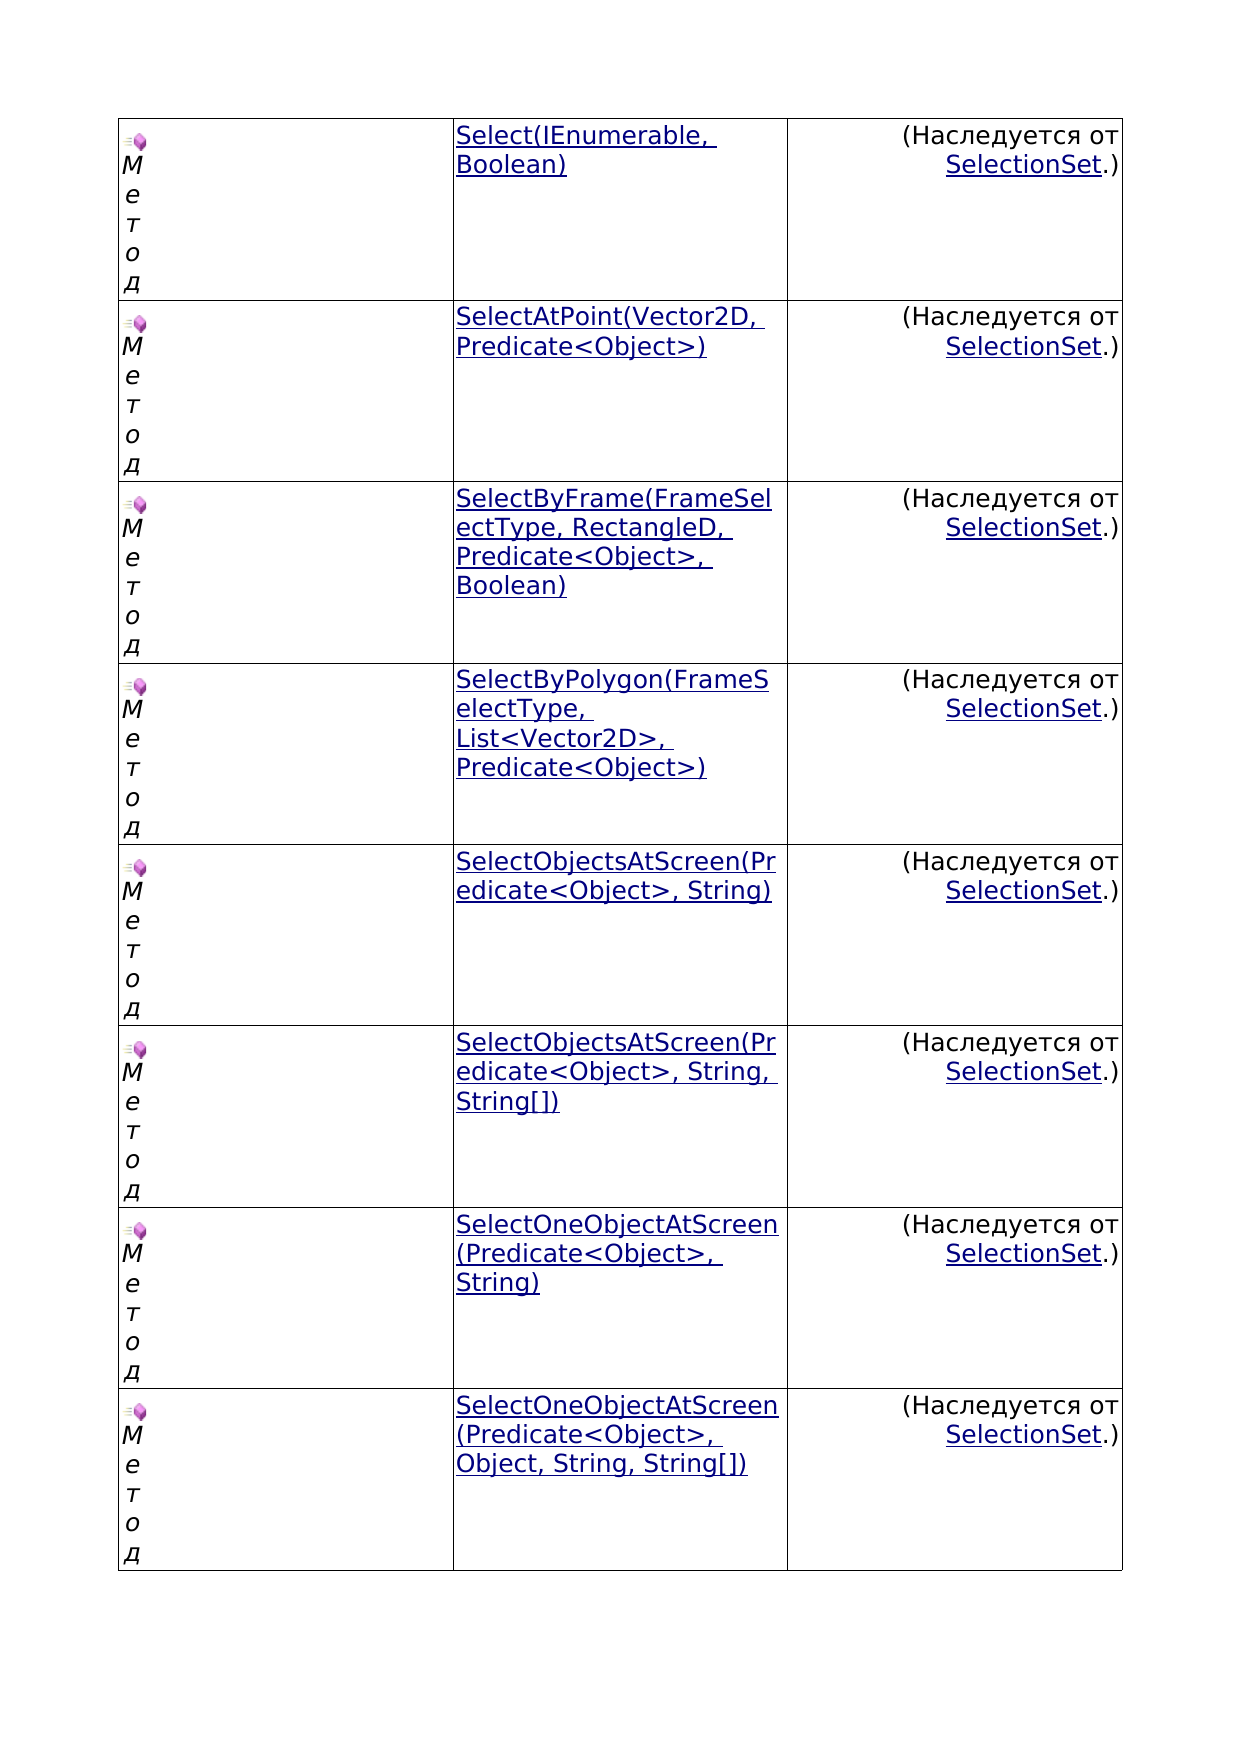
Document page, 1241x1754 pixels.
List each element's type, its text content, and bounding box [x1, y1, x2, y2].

table_cell (Наследуется от SelectionSet.) [788, 1026, 1122, 1207]
table_cell [119, 1208, 453, 1388]
picture [121, 315, 147, 333]
picture [121, 496, 147, 514]
table_cell [119, 1389, 453, 1570]
table_cell SelectOneObjectAtScreen(Predicate<Object>, String) [454, 1208, 787, 1388]
picture [121, 1041, 147, 1059]
picture [121, 678, 147, 696]
table_cell (Наследуется от SelectionSet.) [788, 1208, 1122, 1388]
table_cell [119, 664, 453, 844]
table_cell SelectByFrame(FrameSelectType, RectangleD, Predicate<Object>, Boolean) [454, 482, 787, 662]
table_cell (Наследуется от SelectionSet.) [788, 482, 1122, 662]
table_cell SelectObjectsAtScreen(Predicate<Object>, String) [454, 845, 787, 1025]
table_cell SelectAtPoint(Vector2D, Predicate<Object>) [454, 301, 787, 481]
table_cell [119, 301, 453, 481]
table_cell (Наследуется от SelectionSet.) [788, 1389, 1122, 1570]
table_cell [119, 1026, 453, 1207]
picture [121, 133, 147, 151]
table_cell SelectByPolygon(FrameSelectType, List<Vector2D>, Predicate<Object>) [454, 664, 787, 844]
table_cell [119, 845, 453, 1025]
table_cell (Наследуется от SelectionSet.) [788, 301, 1122, 481]
table_cell SelectObjectsAtScreen(Predicate<Object>, String, String[]) [454, 1026, 787, 1207]
table_cell [119, 482, 453, 662]
table_cell [119, 119, 453, 299]
table_cell SelectOneObjectAtScreen(Predicate<Object>, Object, String, String[]) [454, 1389, 787, 1570]
table_cell (Наследуется от SelectionSet.) [788, 845, 1122, 1025]
table_cell Select(IEnumerable, Boolean) [454, 119, 787, 299]
table_cell (Наследуется от SelectionSet.) [788, 664, 1122, 844]
table_cell (Наследуется от SelectionSet.) [788, 119, 1122, 299]
picture [121, 1403, 147, 1421]
picture [121, 859, 147, 877]
picture [121, 1222, 147, 1240]
